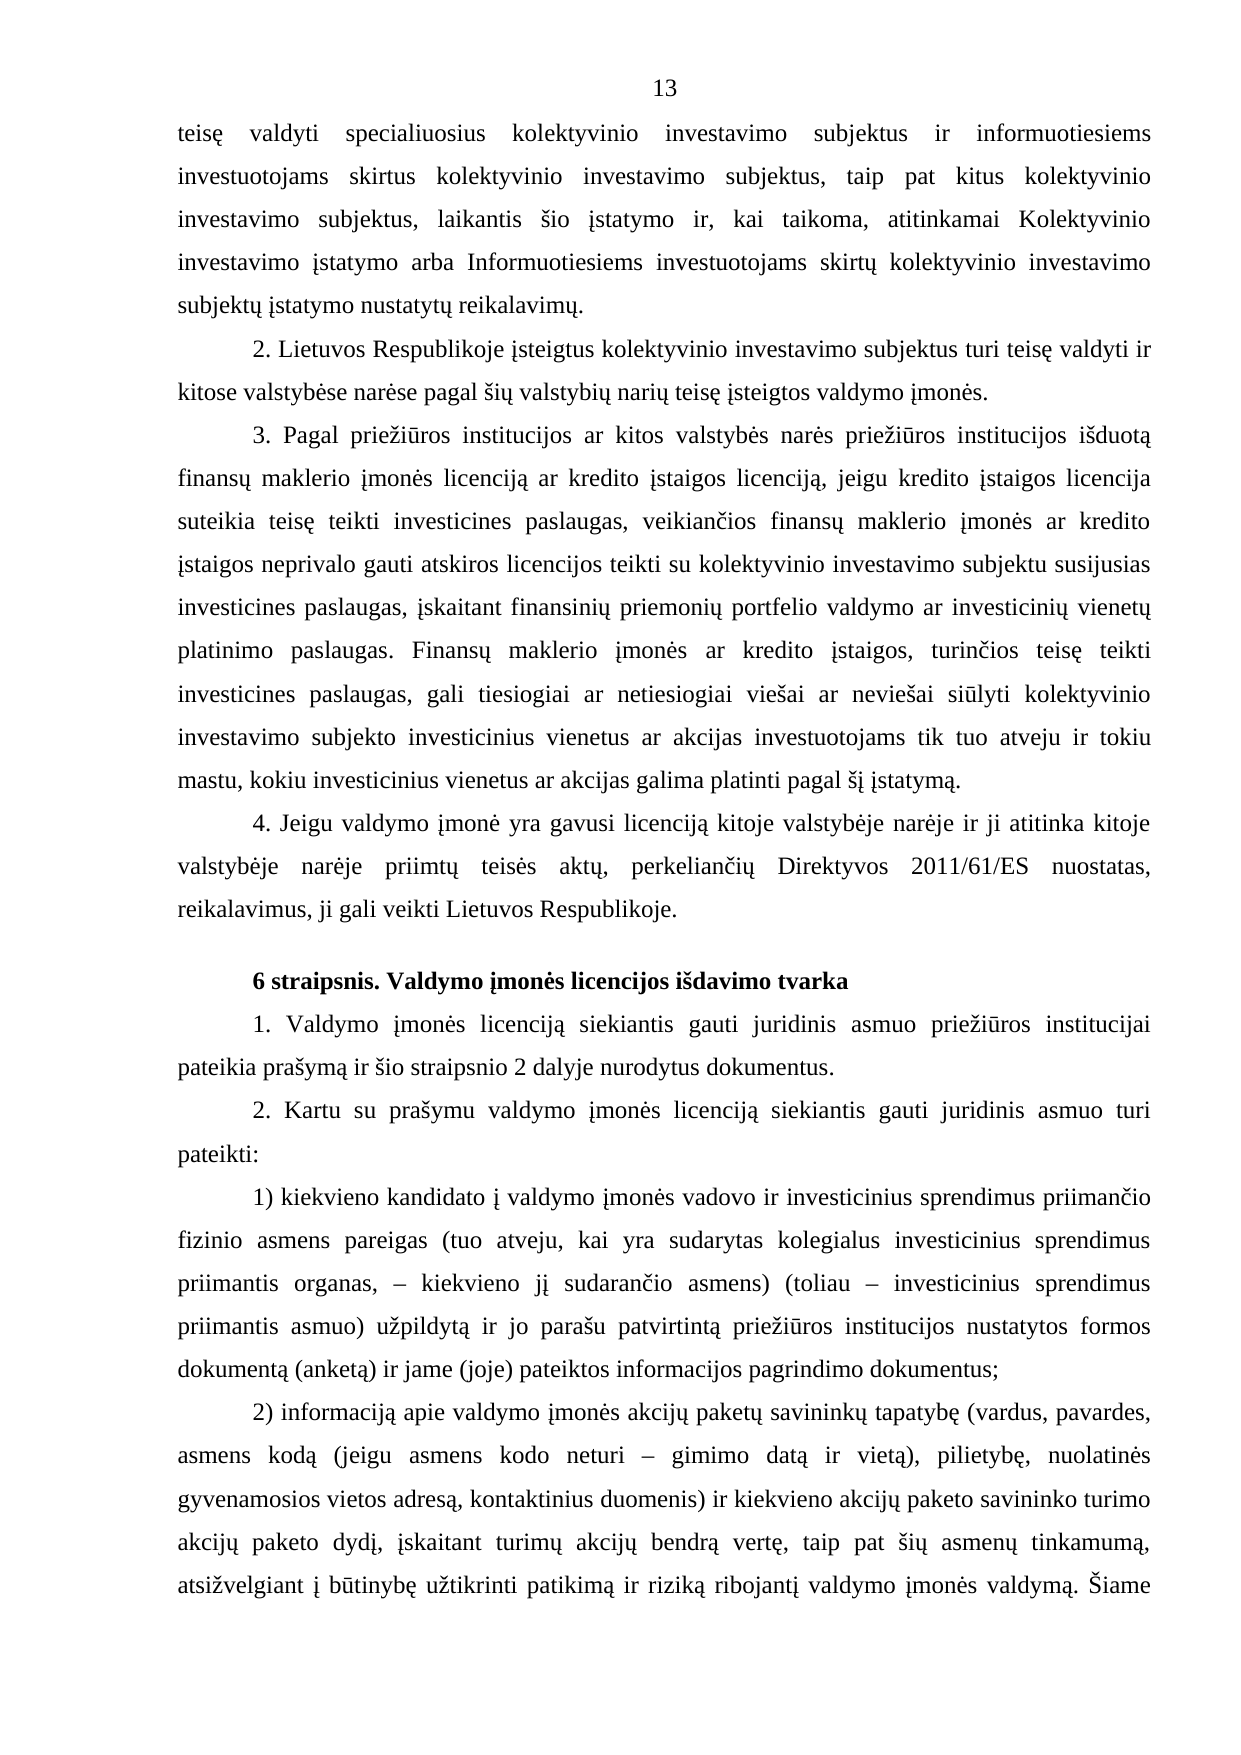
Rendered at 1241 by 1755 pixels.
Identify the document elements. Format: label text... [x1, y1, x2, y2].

text 6 straipsnis. Valdymo įmonės licencijos išdavimo tvarka [177, 966, 1152, 995]
text 4. Jeigu valdymo įmonė yra gavusi licenciją kitoje valstybėje narėje ir ji atitinka kitoje valstybėje narėje priimtų teisės aktų, perkeliančių Direktyvos 2011/61/ES nuostatas, reikalavimus, ji gali veikti Lietuvos Respublikoje. [177, 808, 1152, 923]
text 2) informaciją apie valdymo įmonės akcijų paketų savininkų tapatybę (vardus, pavardes, asmens kodą (jeigu asmens kodo neturi – gimimo datą ir vietą), pilietybę, nuolatinės gyvenamosios vietos adresą, kontaktinius duomenis) ir kiekvieno akcijų paketo savininko turimo akcijų paketo dydį, įskaitant turimų akcijų bendrą vertę, taip pat šių asmenų tinkamumą, atsižvelgiant į būtinybę užtikrinti patikimą ir riziką ribojantį valdymo įmonės valdymą. Šiame [177, 1397, 1152, 1599]
text 2. Kartu su prašymu valdymo įmonės licenciją siekiantis gauti juridinis asmuo turi pateikti: [177, 1096, 1152, 1167]
text 1. Valdymo įmonės licenciją siekiantis gauti juridinis asmuo priežiūros institucijai pateikia prašymą ir šio straipsnio 2 dalyje nurodytus dokumentus. [177, 1009, 1152, 1081]
text 3. Pagal priežiūros institucijos ar kitos valstybės narės priežiūros institucijos išduotą finansų maklerio įmonės licenciją ar kredito įstaigos licenciją, jeigu kredito įstaigos licencija suteikia teisę teikti investicines paslaugas, veikiančios finansų maklerio įmonės ar kredito įstaigos neprivalo gauti atskiros licencijos teikti su kolektyvinio investavimo subjektu susijusias investicines paslaugas, įskaitant finansinių priemonių portfelio valdymo ar investicinių vienetų platinimo paslaugas. Finansų maklerio įmonės ar kredito įstaigos, turinčios teisę teikti investicines paslaugas, gali tiesiogiai ar netiesiogiai viešai ar neviešai siūlyti kolektyvinio investavimo subjekto investicinius vienetus ar akcijas investuotojams tik tuo atveju ir tokiu mastu, kokiu investicinius vienetus ar akcijas galima platinti pagal šį įstatymą. [177, 420, 1152, 794]
text 2. Lietuvos Respublikoje įsteigtus kolektyvinio investavimo subjektus turi teisę valdyti ir kitose valstybėse narėse pagal šių valstybių narių teisę įsteigtos valdymo įmonės. [177, 334, 1152, 406]
text teisę valdyti specialiuosius kolektyvinio investavimo subjektus ir informuotiesiems investuotojams skirtus kolektyvinio investavimo subjektus, taip pat kitus kolektyvinio investavimo subjektus, laikantis šio įstatymo ir, kai taikoma, atitinkamai Kolektyvinio investavimo įstatymo arba Informuotiesiems investuotojams skirtų kolektyvinio investavimo subjektų įstatymo nustatytų reikalavimų. [177, 118, 1152, 319]
text 1) kiekvieno kandidato į valdymo įmonės vadovo ir investicinius sprendimus priimančio fizinio asmens pareigas (tuo atveju, kai yra sudarytas kolegialus investicinius sprendimus priimantis organas, – kiekvieno jį sudarančio asmens) (toliau – investicinius sprendimus priimantis asmuo) užpildytą ir jo parašu patvirtintą priežiūros institucijos nustatytos formos dokumentą (anketą) ir jame (joje) pateiktos informacijos pagrindimo dokumentus; [177, 1182, 1152, 1383]
